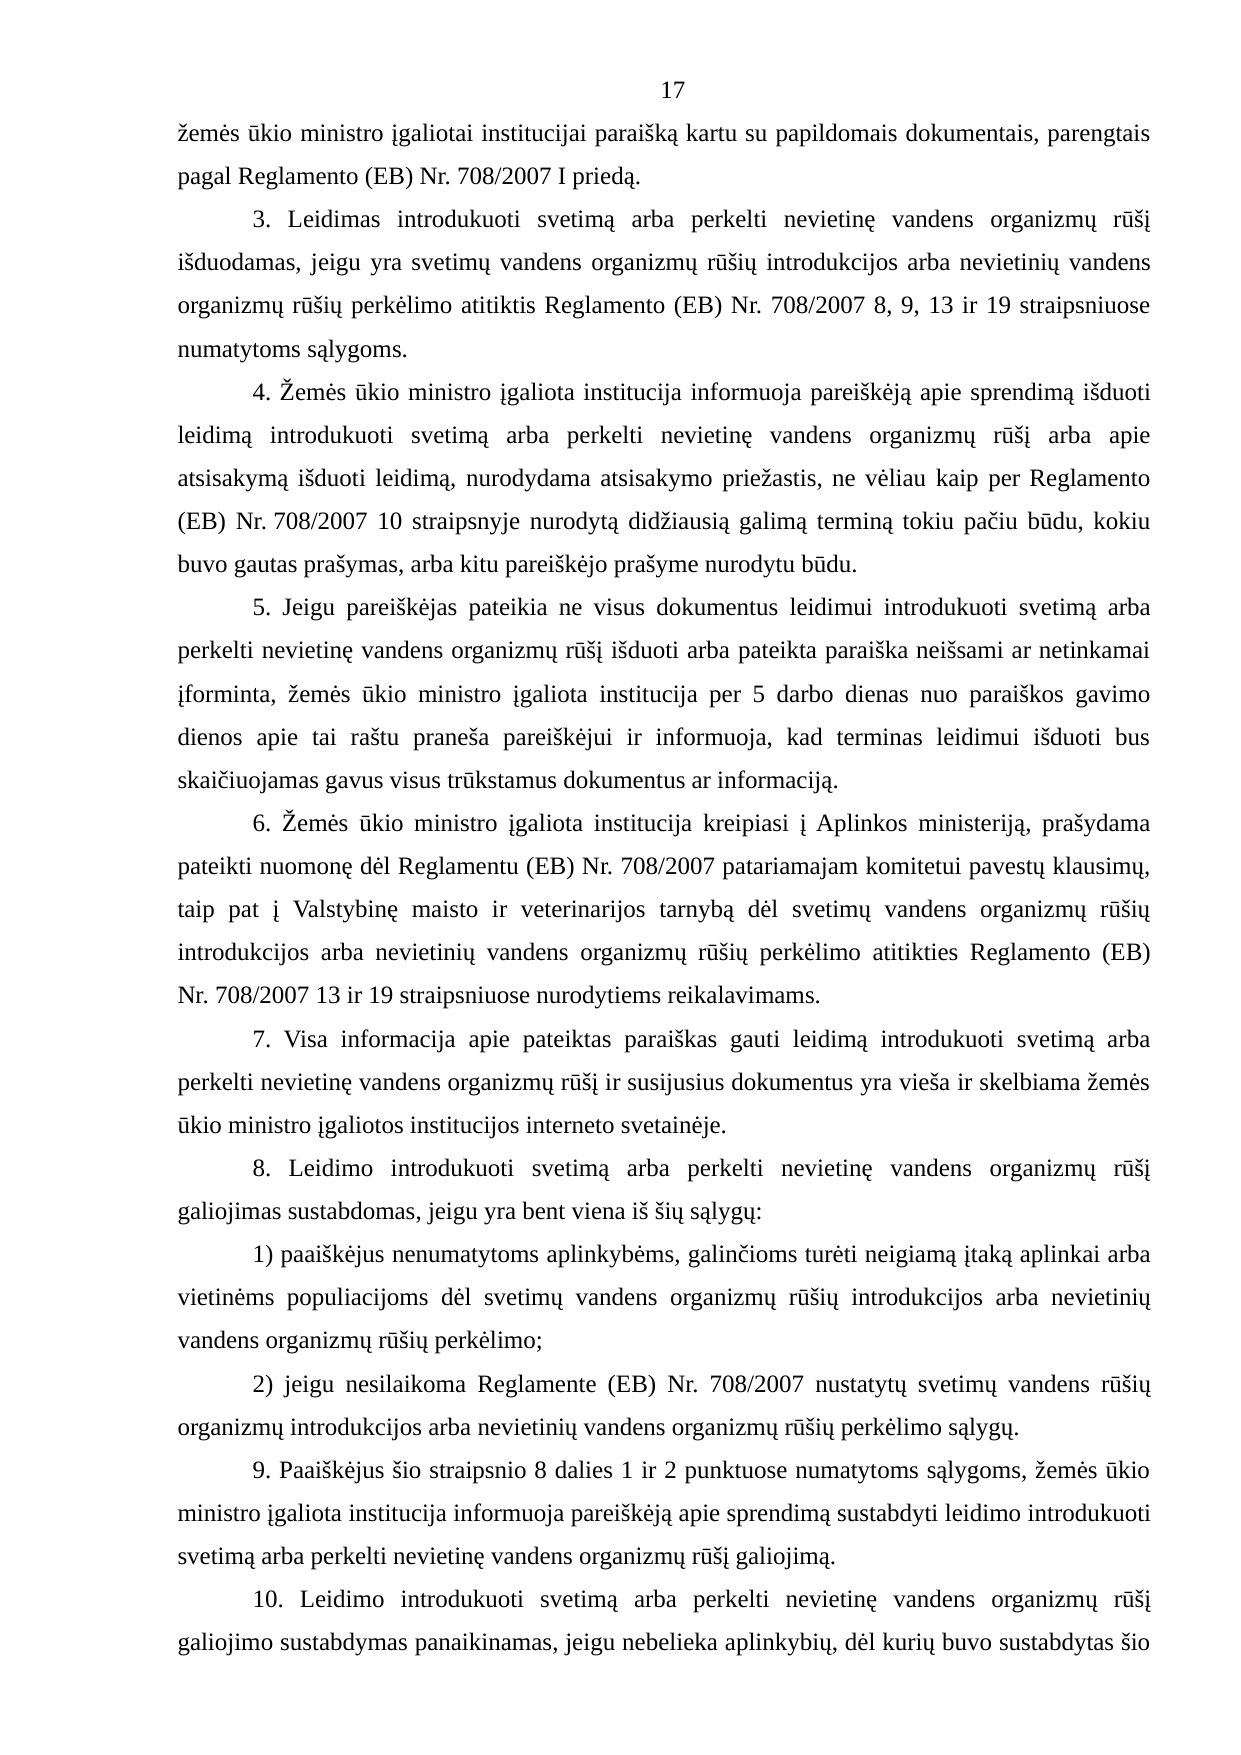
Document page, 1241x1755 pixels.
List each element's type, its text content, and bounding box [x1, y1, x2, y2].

text žemės ūkio ministro įgaliotai institucijai paraišką kartu su papildomais dokumentais, parengtais pagal Reglamento (EB) Nr. 708/2007 I priedą. [177, 118, 1152, 190]
text 6. Žemės ūkio ministro įgaliota institucija kreipiasi į Aplinkos ministeriją, prašydama pateikti nuomonę dėl Reglamentu (EB) Nr. 708/2007 patariamajam komitetui pavestų klausimų, taip pat į Valstybinę maisto ir veterinarijos tarnybą dėl svetimų vandens organizmų rūšių introdukcijos arba nevietinių vandens organizmų rūšių perkėlimo atitikties Reglamento (EB) Nr. 708/2007 13 ir 19 straipsniuose nurodytiems reikalavimams. [177, 808, 1152, 1009]
text 4. Žemės ūkio ministro įgaliota institucija informuoja pareiškėją apie sprendimą išduoti leidimą introdukuoti svetimą arba perkelti nevietinę vandens organizmų rūšį arba apie atsisakymą išduoti leidimą, nurodydama atsisakymo priežastis, ne vėliau kaip per Reglamento (EB) Nr. 708/2007 10 straipsnyje nurodytą didžiausią galimą terminą tokiu pačiu būdu, kokiu buvo gautas prašymas, arba kitu pareiškėjo prašyme nurodytu būdu. [177, 377, 1152, 578]
text 2) jeigu nesilaikoma Reglamente (EB) Nr. 708/2007 nustatytų svetimų vandens rūšių organizmų introdukcijos arba nevietinių vandens organizmų rūšių perkėlimo sąlygų. [177, 1369, 1152, 1441]
text 9. Paaiškėjus šio straipsnio 8 dalies 1 ir 2 punktuose numatytoms sąlygoms, žemės ūkio ministro įgaliota institucija informuoja pareiškėją apie sprendimą sustabdyti leidimo introdukuoti svetimą arba perkelti nevietinę vandens organizmų rūšį galiojimą. [177, 1455, 1152, 1570]
text 8. Leidimo introdukuoti svetimą arba perkelti nevietinę vandens organizmų rūšį galiojimas sustabdomas, jeigu yra bent viena iš šių sąlygų: [177, 1153, 1152, 1225]
text 7. Visa informacija apie pateiktas paraiškas gauti leidimą introdukuoti svetimą arba perkelti nevietinę vandens organizmų rūšį ir susijusius dokumentus yra vieša ir skelbiama žemės ūkio ministro įgaliotos institucijos interneto svetainėje. [177, 1024, 1152, 1139]
text 5. Jeigu pareiškėjas pateikia ne visus dokumentus leidimui introdukuoti svetimą arba perkelti nevietinę vandens organizmų rūšį išduoti arba pateikta paraiška neišsami ar netinkamai įforminta, žemės ūkio ministro įgaliota institucija per 5 darbo dienas nuo paraiškos gavimo dienos apie tai raštu praneša pareiškėjui ir informuoja, kad terminas leidimui išduoti bus skaičiuojamas gavus visus trūkstamus dokumentus ar informaciją. [177, 592, 1152, 794]
text 3. Leidimas introdukuoti svetimą arba perkelti nevietinę vandens organizmų rūšį išduodamas, jeigu yra svetimų vandens organizmų rūšių introdukcijos arba nevietinių vandens organizmų rūšių perkėlimo atitiktis Reglamento (EB) Nr. 708/2007 8, 9, 13 ir 19 straipsniuose numatytoms sąlygoms. [177, 204, 1152, 362]
text 1) paaiškėjus nenumatytoms aplinkybėms, galinčioms turėti neigiamą įtaką aplinkai arba vietinėms populiacijoms dėl svetimų vandens organizmų rūšių introdukcijos arba nevietinių vandens organizmų rūšių perkėlimo; [177, 1239, 1152, 1354]
text 10. Leidimo introdukuoti svetimą arba perkelti nevietinę vandens organizmų rūšį galiojimo sustabdymas panaikinamas, jeigu nebelieka aplinkybių, dėl kurių buvo sustabdytas šio [177, 1584, 1152, 1656]
